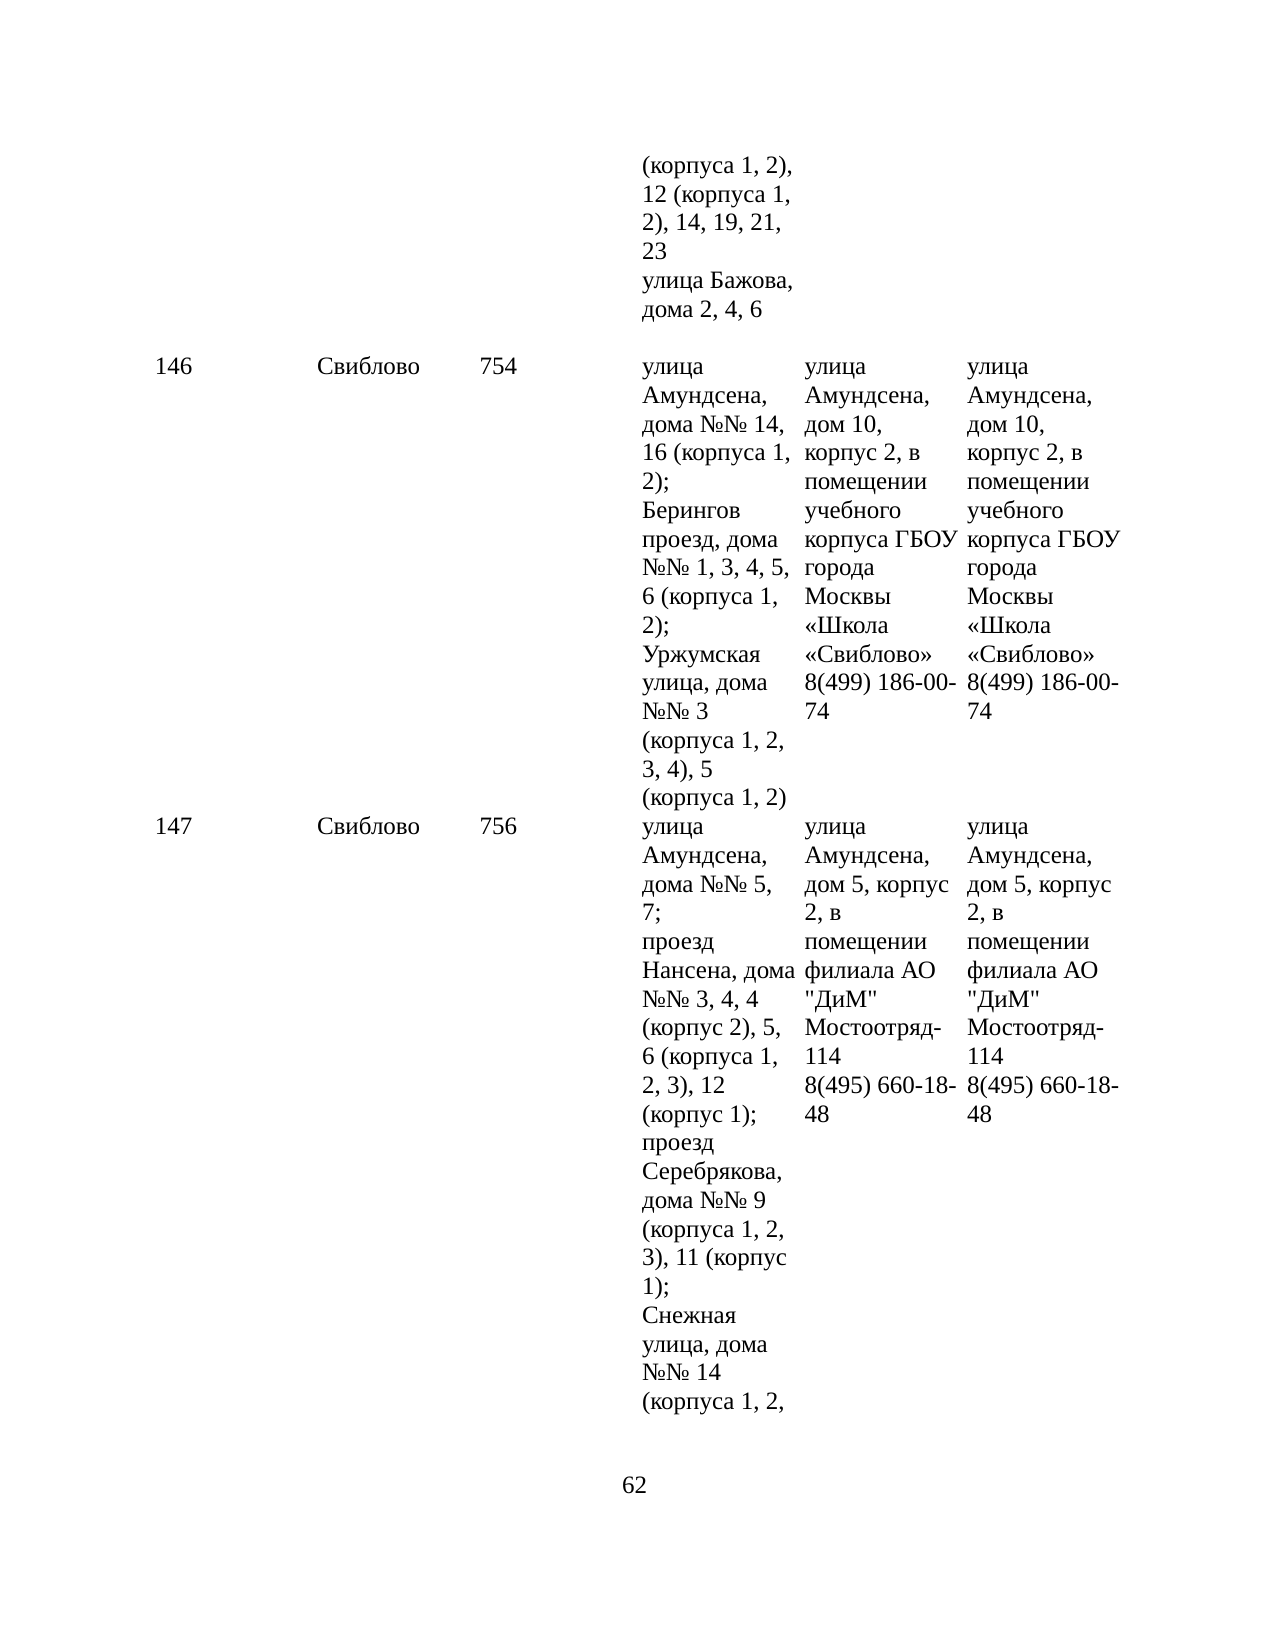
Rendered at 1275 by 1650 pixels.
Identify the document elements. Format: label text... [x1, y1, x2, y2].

table_cell улица Амундсена, дом 10, корпус 2, в помещении учебного корпуса ГБОУ города Москвы «Школа «Свиблово» 8(499) 186-00-74 [963, 351, 1125, 811]
table_cell Свиблово [313, 811, 475, 1415]
table_cell [475, 150, 637, 351]
table_cell [150, 150, 312, 351]
table_cell [800, 150, 962, 351]
table_cell 147 [150, 811, 312, 1415]
table_cell улица Амундсена, дома №№ 5, 7; проезд Нансена, дома №№ 3, 4, 4 (корпус 2), 5, 6 (корпуса 1, 2, 3), 12 (корпус 1); проезд Серебрякова, дома №№ 9 (корпуса 1, 2, 3), 11 (корпус 1); Снежная улица, дома №№ 14 (корпуса 1, 2, [638, 811, 800, 1415]
table_cell улица Амундсена, дом 5, корпус 2, в помещении филиала АО "ДиМ" Мостоотряд-114 8(495) 660-18-48 [963, 811, 1125, 1415]
table_cell [963, 150, 1125, 351]
table_cell улица Амундсена, дома №№ 14, 16 (корпуса 1, 2); Берингов проезд, дома №№ 1, 3, 4, 5, 6 (корпуса 1, 2); Уржумская улица, дома №№ 3 (корпуса 1, 2, 3, 4), 5 (корпуса 1, 2) [638, 351, 800, 811]
table_cell улица Амундсена, дом 10, корпус 2, в помещении учебного корпуса ГБОУ города Москвы «Школа «Свиблово» 8(499) 186-00-74 [800, 351, 962, 811]
table_cell 754 [475, 351, 637, 811]
table_cell [313, 150, 475, 351]
table_cell Свиблово [313, 351, 475, 811]
table_cell 146 [150, 351, 312, 811]
table_cell улица Амундсена, дом 5, корпус 2, в помещении филиала АО "ДиМ" Мостоотряд-114 8(495) 660-18-48 [800, 811, 962, 1415]
table_cell 756 [475, 811, 637, 1415]
table_cell (корпуса 1, 2), 12 (корпуса 1, 2), 14, 19, 21, 23 улица Бажова, дома 2, 4, 6 [638, 150, 800, 351]
